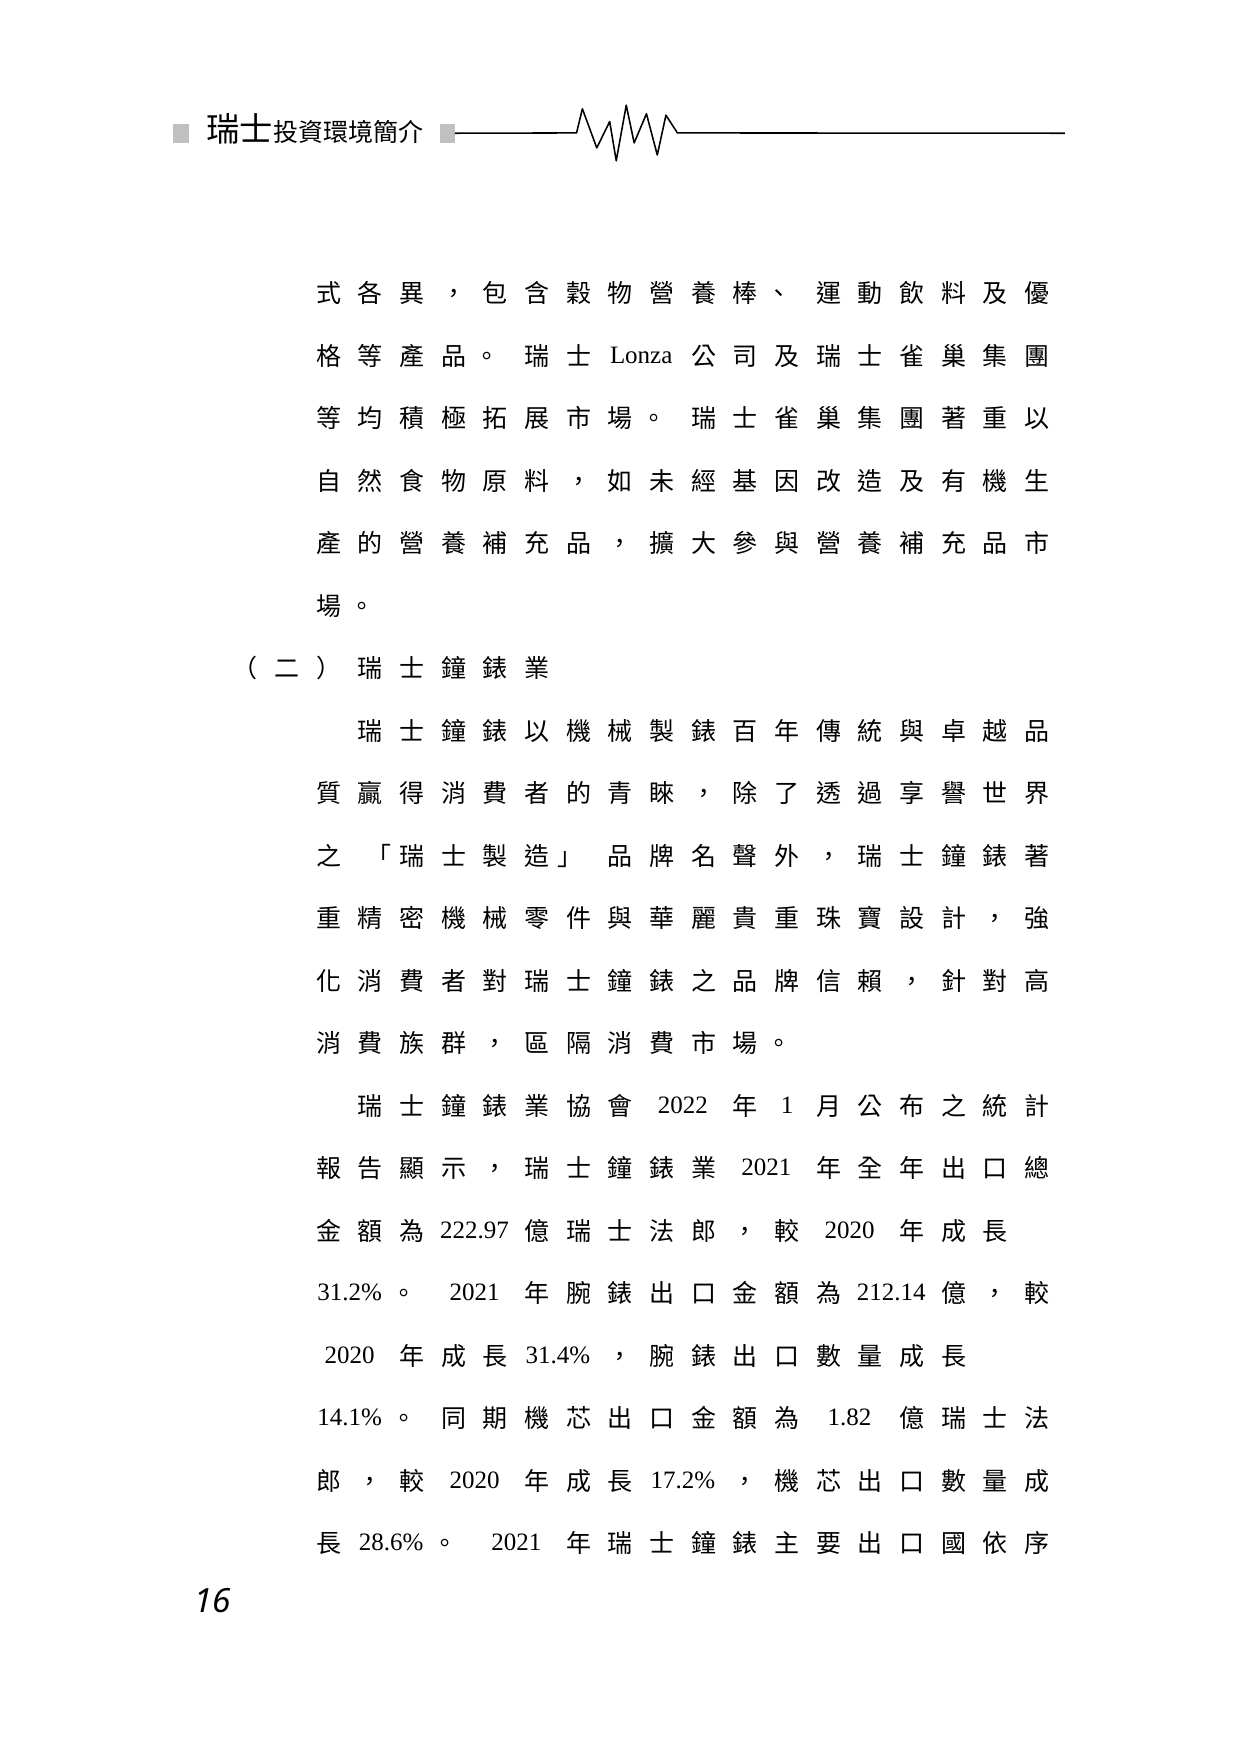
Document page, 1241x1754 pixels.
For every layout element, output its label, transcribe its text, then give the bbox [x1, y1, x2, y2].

text 瑞士鐘錶以機械製錶百年傳統與卓越品質贏得消費者的青睞，除了透過享譽世界之「瑞士製造」品牌名聲外，瑞士鐘錶著重精密機械零件與華麗貴重珠寶設計，強化消費者對瑞士鐘錶之品牌信賴，針對高消費族群，區隔消費市場。 [281, 688, 1058, 1063]
text （二）瑞士鐘錶業 [207, 625, 1058, 688]
text 瑞士鐘錶業協會2022年1月公布之統計報告顯示，瑞士鐘錶業2021年全年出口總金額為222.97億瑞士法郎，較2020年成長31.2%。2021年腕錶出口金額為212.14億，較2020年成長31.4%，腕錶出口數量成長14.1%。同期機芯出口金額為1.82億瑞士法郎，較2020年成長17.2%，機芯出口數量成長28.6%。2021年瑞士鐘錶主要出口國依序 [281, 1063, 1058, 1563]
text 式各異，包含穀物營養棒、運動飲料及優格等產品。瑞士Lonza公司及瑞士雀巢集團等均積極拓展市場。瑞士雀巢集團著重以自然食物原料，如未經基因改造及有機生產的營養補充品，擴大參與營養補充品市場。 [281, 250, 1058, 625]
